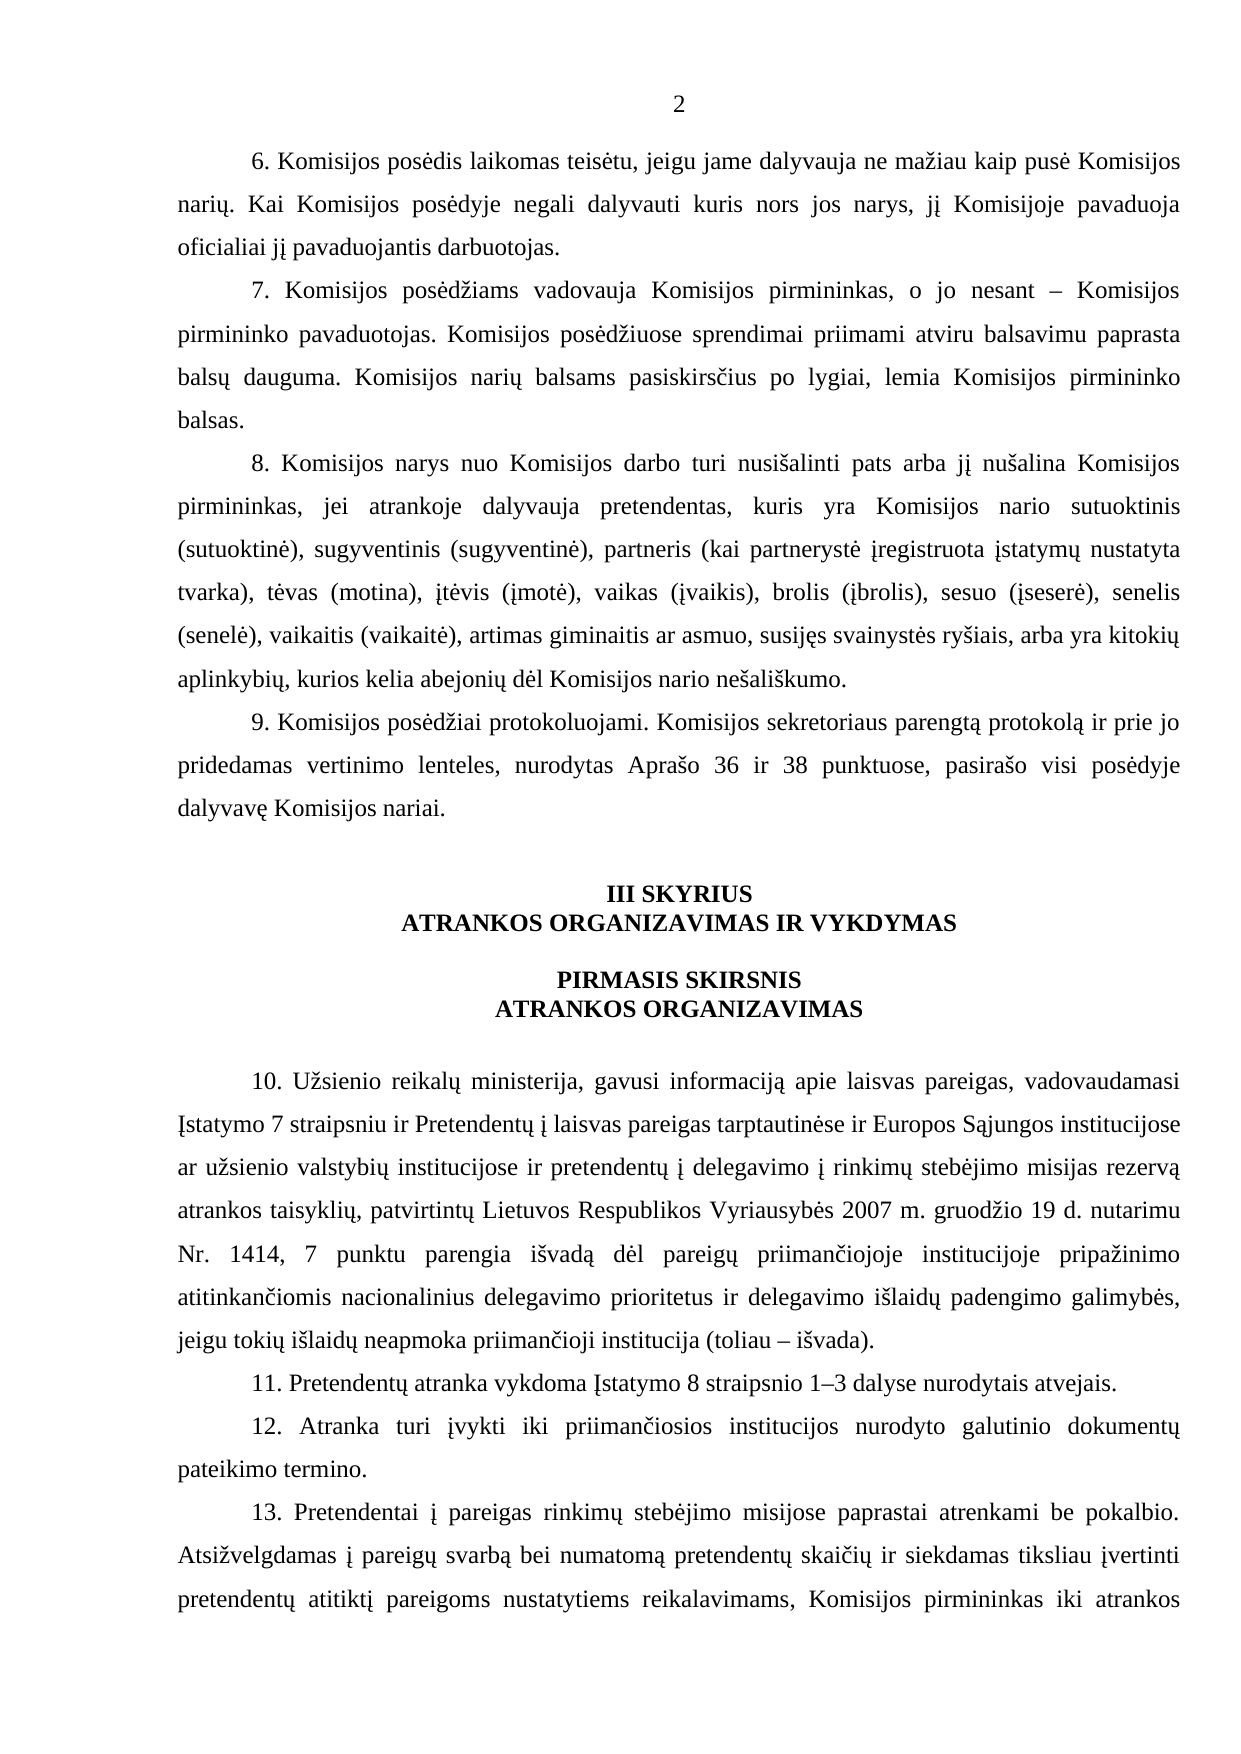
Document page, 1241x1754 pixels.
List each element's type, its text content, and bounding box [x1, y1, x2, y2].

text 7. Komisijos posėdžiams vadovauja Komisijos pirmininkas, o jo nesant – Komisijos pirmininko pavaduotojas. Komisijos posėdžiuose sprendimai priimami atviru balsavimu paprasta balsų dauguma. Komisijos narių balsams pasiskirsčius po lygiai, lemia Komisijos pirmininko balsas. [177, 276, 1181, 434]
text III SKYRIUS [177, 879, 1181, 908]
text 10. Užsienio reikalų ministerija, gavusi informaciją apie laisvas pareigas, vadovaudamasi Įstatymo 7 straipsniu ir Pretendentų į laisvas pareigas tarptautinėse ir Europos Sąjungos institucijose ar užsienio valstybių institucijose ir pretendentų į delegavimo į rinkimų stebėjimo misijas rezervą atrankos taisyklių, patvirtintų Lietuvos Respublikos Vyriausybės 2007 m. gruodžio 19 d. nutarimu Nr. 1414, 7 punktu parengia išvadą dėl pareigų priimančiojoje institucijoje pripažinimo atitinkančiomis nacionalinius delegavimo prioritetus ir delegavimo išlaidų padengimo galimybės, jeigu tokių išlaidų neapmoka priimančioji institucija (toliau – išvada). [177, 1066, 1181, 1354]
text 9. Komisijos posėdžiai protokoluojami. Komisijos sekretoriaus parengtą protokolą ir prie jo pridedamas vertinimo lenteles, nurodytas Aprašo 36 ir 38 punktuose, pasirašo visi posėdyje dalyvavę Komisijos nariai. [177, 707, 1181, 822]
text 6. Komisijos posėdis laikomas teisėtu, jeigu jame dalyvauja ne mažiau kaip pusė Komisijos narių. Kai Komisijos posėdyje negali dalyvauti kuris nors jos narys, jį Komisijoje pavaduoja oficialiai jį pavaduojantis darbuotojas. [177, 146, 1181, 261]
text 13. Pretendentai į pareigas rinkimų stebėjimo misijose paprastai atrenkami be pokalbio. Atsižvelgdamas į pareigų svarbą bei numatomą pretendentų skaičių ir siekdamas tiksliau įvertinti pretendentų atitiktį pareigoms nustatytiems reikalavimams, Komisijos pirmininkas iki atrankos [177, 1497, 1181, 1612]
text 11. Pretendentų atranka vykdoma Įstatymo 8 straipsnio 1–3 dalyse nurodytais atvejais. [177, 1368, 1181, 1397]
text 8. Komisijos narys nuo Komisijos darbo turi nusišalinti pats arba jį nušalina Komisijos pirmininkas, jei atrankoje dalyvauja pretendentas, kuris yra Komisijos nario sutuoktinis (sutuoktinė), sugyventinis (sugyventinė), partneris (kai partnerystė įregistruota įstatymų nustatyta tvarka), tėvas (motina), įtėvis (įmotė), vaikas (įvaikis), brolis (įbrolis), sesuo (įseserė), senelis (senelė), vaikaitis (vaikaitė), artimas giminaitis ar asmuo, susijęs svainystės ryšiais, arba yra kitokių aplinkybių, kurios kelia abejonių dėl Komisijos nario nešališkumo. [177, 448, 1181, 692]
text PIRMASIS SKIRSNIS [177, 966, 1181, 994]
text ATRANKOS ORGANIZAVIMAS IR VYKDYMAS [177, 908, 1181, 937]
text 12. Atranka turi įvykti iki priimančiosios institucijos nurodyto galutinio dokumentų pateikimo termino. [177, 1411, 1181, 1483]
text ATRANKOS ORGANIZAVIMAS [177, 994, 1181, 1023]
